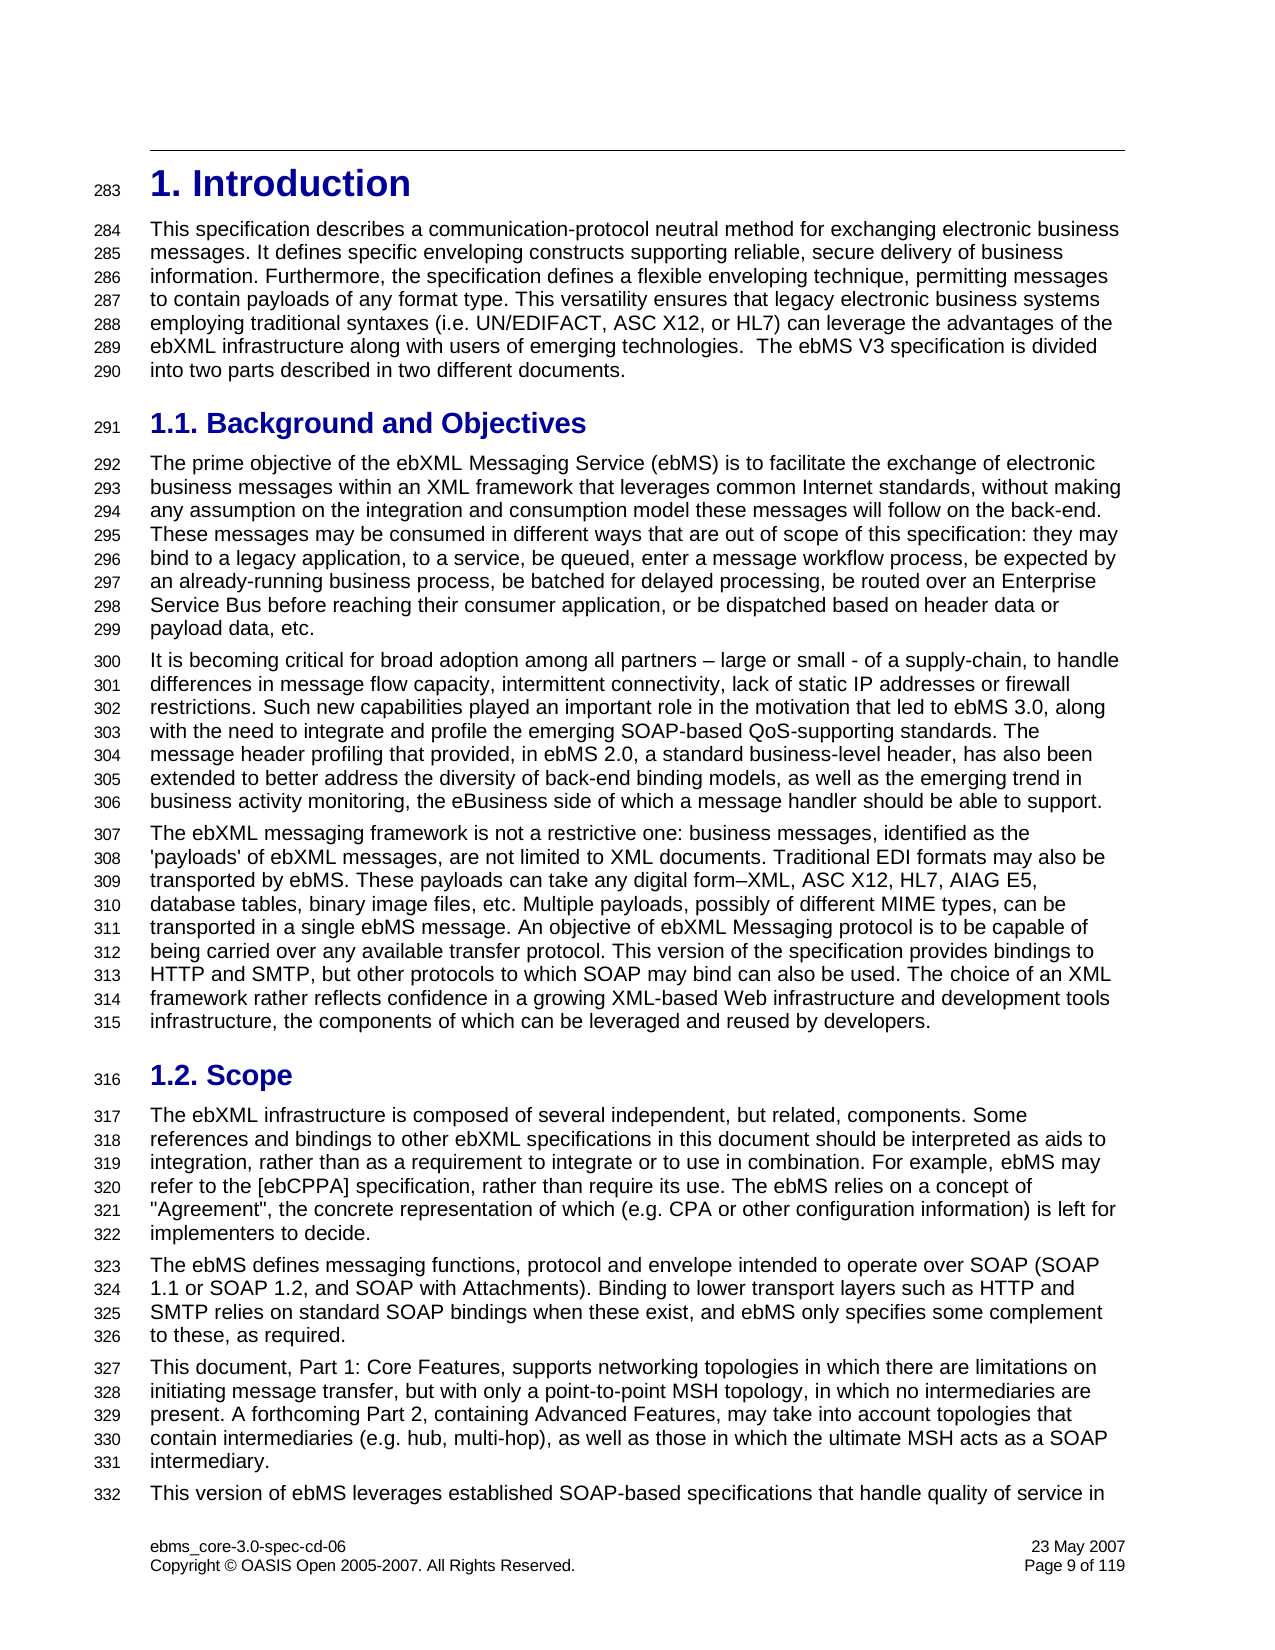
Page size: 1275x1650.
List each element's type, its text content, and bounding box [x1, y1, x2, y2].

text This version of ebMS leverages established SOAP-based specifications that handle quality of service in [150, 1482, 1125, 1505]
text The ebXML infrastructure is composed of several independent, but related, components. Some references and bindings to other ebXML specifications in this document should be interpreted as aids to integration, rather than as a requirement to integrate or to use in combination. For example, ebMS may refer to the [ebCPPA] specification, rather than require its use. The ebMS relies on a concept of "Agreement", the concrete representation of which (e.g. CPA or other configuration information) is left for implementers to decide. [150, 1103, 1125, 1245]
text The ebXML messaging framework is not a restrictive one: business messages, identified as the 'payloads' of ebXML messages, are not limited to XML documents. Traditional EDI formats may also be transported by ebMS. These payloads can take any digital form–XML, ASC X12, HL7, AIAG E5, database tables, binary image files, etc. Multiple payloads, possibly of different MIME types, can be transported in a single ebMS message. An objective of ebXML Messaging protocol is to be capable of being carried over any available transfer protocol. This version of the specification provides bindings to HTTP and SMTP, but other protocols to which SOAP may bind can also be used. The choice of an XML framework rather reflects confidence in a growing XML-based Web infrastructure and development tools infrastructure, the components of which can be leveraged and reused by developers. [150, 822, 1125, 1033]
text This specification describes a communication-protocol neutral method for exchanging electronic business messages. It defines specific enveloping constructs supporting reliable, secure delivery of business information. Furthermore, the specification defines a flexible enveloping technique, permitting messages to contain payloads of any format type. This versatility ensures that legacy electronic business systems employing traditional syntaxes (i.e. UN/EDIFACT, ASC X12, or HL7) can leverage the advantages of the ebXML infrastructure along with users of emerging technologies. The ebMS V3 specification is divided into two parts described in two different documents. [150, 217, 1125, 382]
subtitle Scope [150, 1058, 1125, 1091]
text This document, Part 1: Core Features, supports networking topologies in which there are limitations on initiating message transfer, but with only a point-to-point MSH topology, in which no intermediaries are present. A forthcoming Part 2, containing Advanced Features, may take into account topologies that contain intermediaries (e.g. hub, multi-hop), as well as those in which the ultimate MSH acts as a SOAP intermediary. [150, 1356, 1125, 1473]
subtitle Background and Objectives [150, 407, 1125, 439]
text The ebMS defines messaging functions, protocol and envelope intended to operate over SOAP (SOAP 1.1 or SOAP 1.2, and SOAP with Attachments). Binding to lower transport layers such as HTTP and SMTP relies on standard SOAP bindings when these exist, and ebMS only specifies some complement to these, as required. [150, 1253, 1125, 1347]
subtitle Introduction [150, 151, 1125, 204]
text The prime objective of the ebXML Messaging Service (ebMS) is to facilitate the exchange of electronic business messages within an XML framework that leverages common Internet standards, without making any assumption on the integration and consumption model these messages will follow on the back-end. These messages may be consumed in different ways that are out of scope of this specification: they may bind to a legacy application, to a service, be queued, enter a message workflow process, be expected by an already-running business process, be batched for delayed processing, be routed over an Enterprise Service Bus before reaching their consumer application, or be dispatched based on header data or payload data, etc. [150, 452, 1125, 640]
text It is becoming critical for broad adoption among all partners – large or small - of a supply-chain, to handle differences in message flow capacity, intermittent connectivity, lack of static IP addresses or firewall restrictions. Such new capabilities played an important role in the motivation that led to ebMS 3.0, along with the need to integrate and profile the emerging SOAP-based QoS-supporting standards. The message header profiling that provided, in ebMS 2.0, a standard business-level header, has also been extended to better address the diversity of back-end binding models, as well as the emerging trend in business activity monitoring, the eBusiness side of which a message handler should be able to support. [150, 648, 1125, 813]
